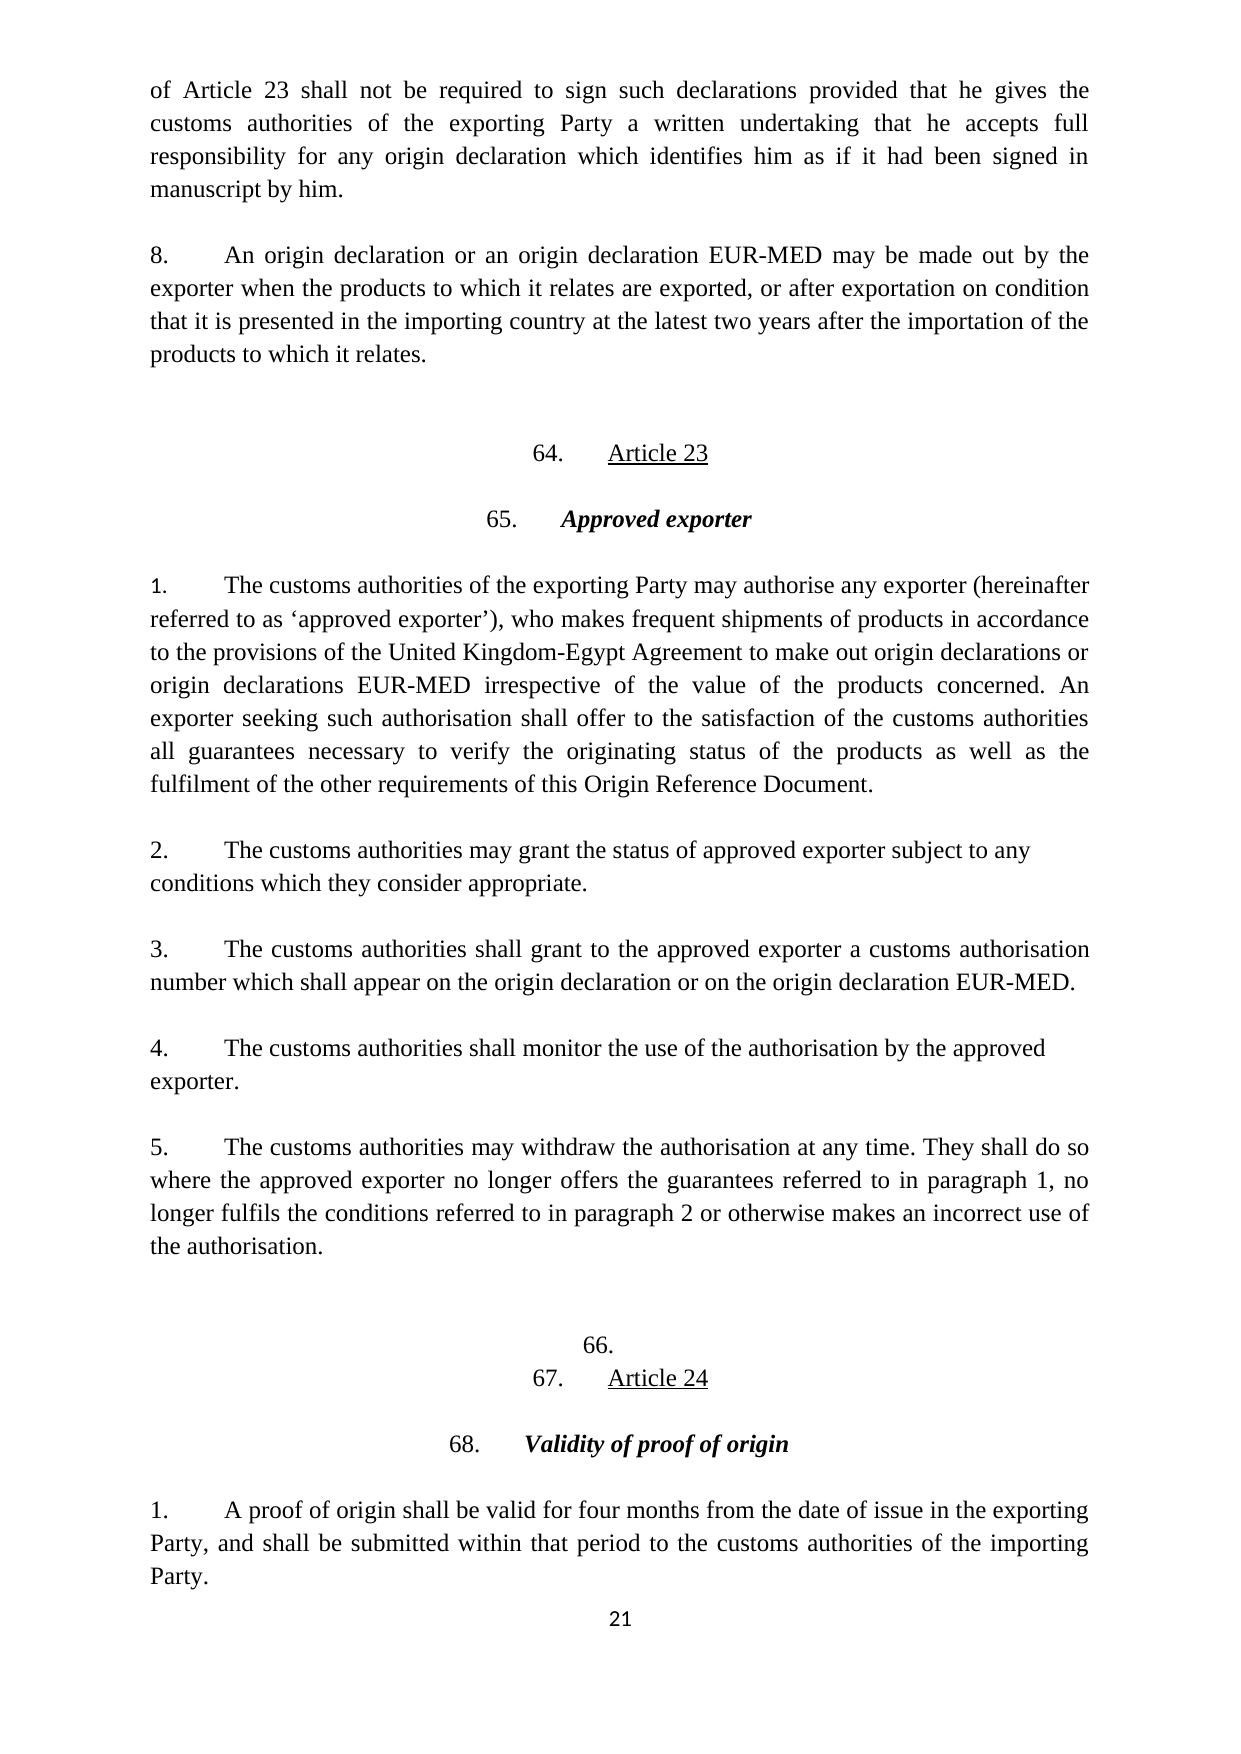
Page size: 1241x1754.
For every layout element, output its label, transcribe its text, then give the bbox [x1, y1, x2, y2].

list A proof of origin shall be valid for four months from the date of issue in the exporting Party, and shall be submitted within that period to the customs authorities of the importing Party. [150, 1495, 1090, 1590]
list of Article 23 shall not be required to sign such declarations provided that he gives the customs authorities of the exporting Party a written undertaking that he accepts full responsibility for any origin declaration which identifies him as if it had been signed in manuscript by him. [150, 75, 1090, 203]
list The customs authorities shall monitor the use of the authorisation by the approved exporter. [150, 1033, 1090, 1095]
list The customs authorities may withdraw the authorisation at any time. They shall do so where the approved exporter no longer offers the guarantees referred to in paragraph 1, no longer fulfils the conditions referred to in paragraph 2 or otherwise makes an incorrect use of the authorisation. [150, 1132, 1090, 1260]
subtitle Article 23 [150, 438, 1090, 467]
list The customs authorities of the exporting Party may authorise any exporter (hereinafter referred to as ‘approved exporter’), who makes frequent shipments of products in accordance to the provisions of the United Kingdom-Egypt Agreement to make out origin declarations or origin declarations EUR-MED irrespective of the value of the products concerned. An exporter seeking such authorisation shall offer to the satisfaction of the customs authorities all guarantees necessary to verify the originating status of the products as well as the fulfilment of the other requirements of this Origin Reference Document. [150, 570, 1090, 797]
subtitle Article 24 [150, 1363, 1090, 1392]
list An origin declaration or an origin declaration EUR-MED may be made out by the exporter when the products to which it relates are exported, or after exportation on condition that it is presented in the importing country at the latest two years after the importation of the products to which it relates. [150, 240, 1090, 368]
subtitle Approved exporter [150, 504, 1090, 533]
list The customs authorities may grant the status of approved exporter subject to any conditions which they consider appropriate. [150, 835, 1090, 897]
list The customs authorities shall grant to the approved exporter a customs authorisation number which shall appear on the origin declaration or on the origin declaration EUR-MED. [150, 934, 1090, 996]
subtitle Validity of proof of origin [150, 1429, 1090, 1458]
